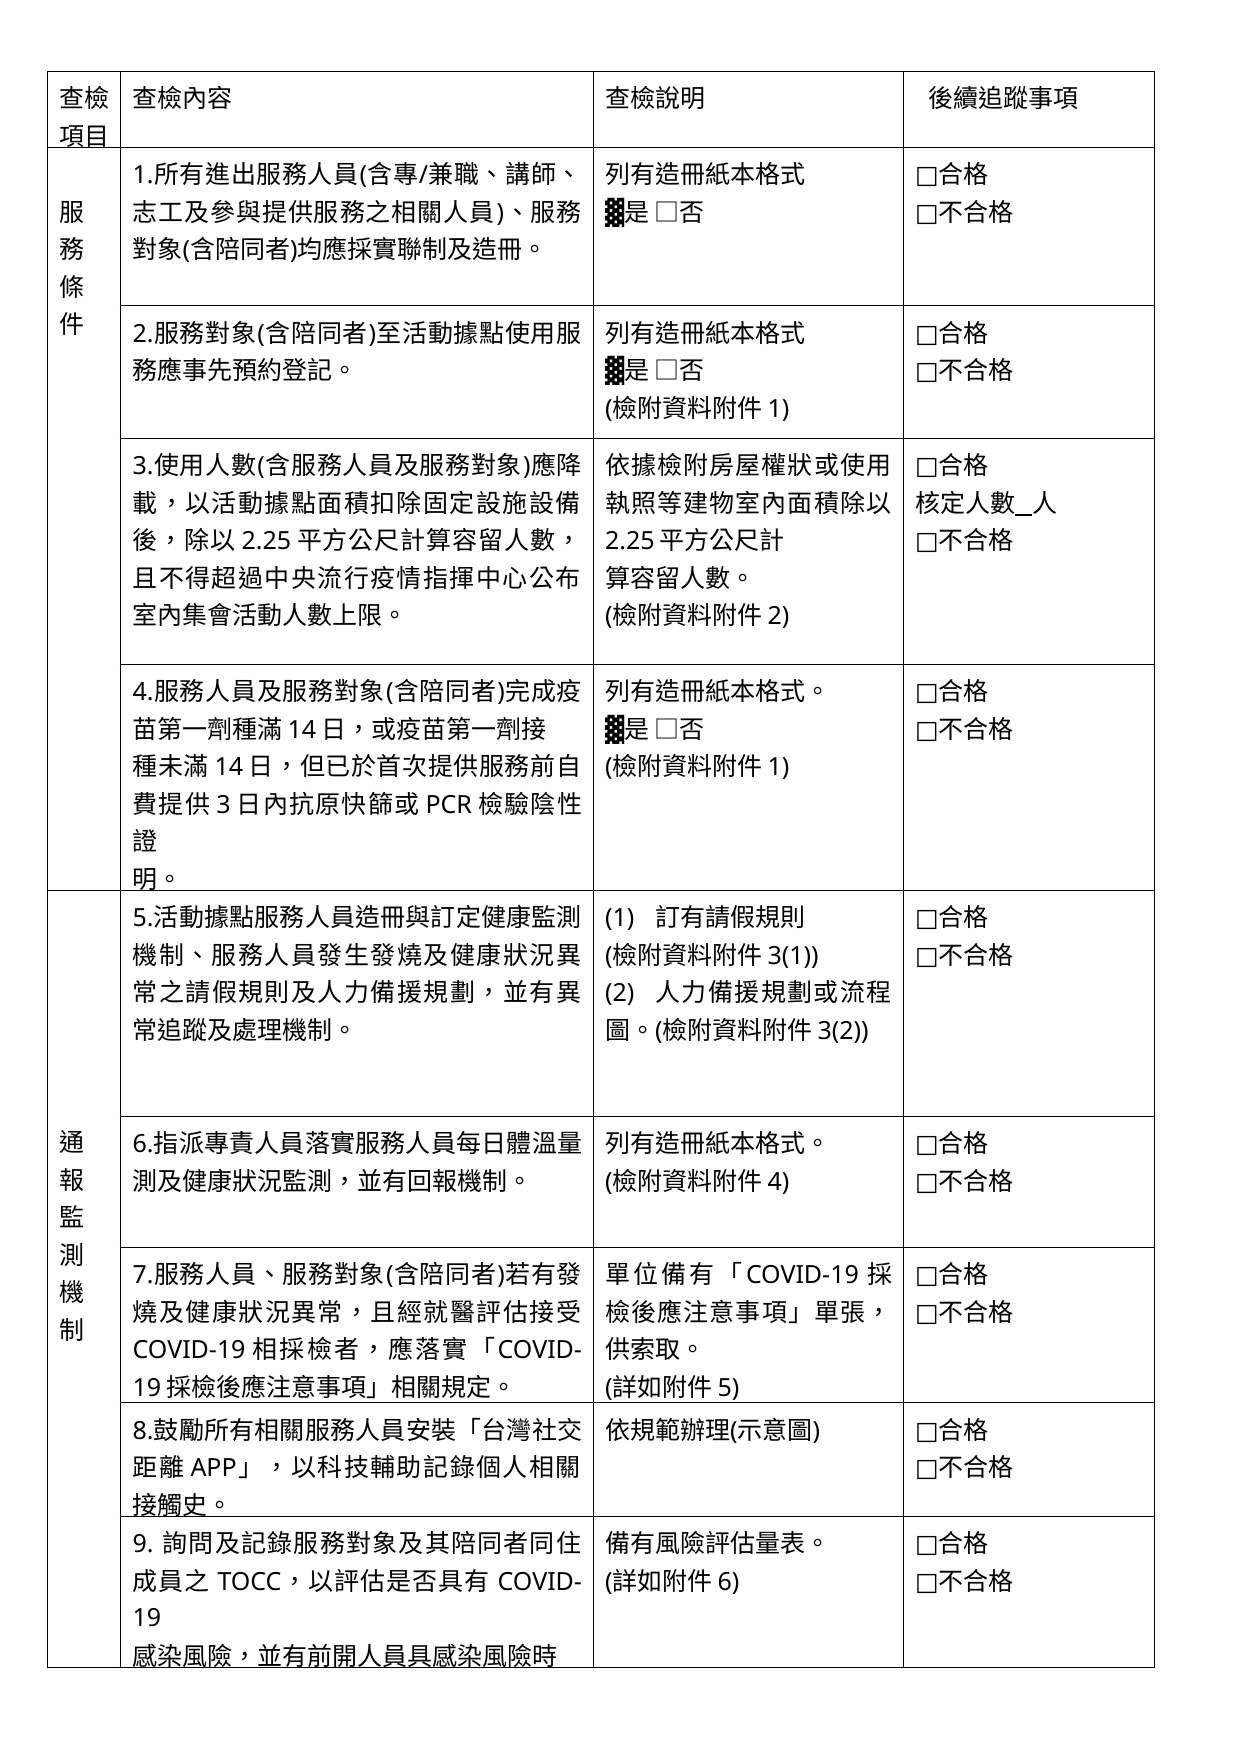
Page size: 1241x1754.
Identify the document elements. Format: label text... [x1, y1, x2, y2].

table_cell 4.服務人員及服務對象(含陪同者)完成疫苗第一劑種滿14日，或疫苗第一劑接 種未滿14日，但已於首次提供服務前自費提供3日內抗原快篩或PCR檢驗陰性證 明。 [121, 665, 593, 890]
table_cell □合格 □不合格 [904, 1403, 1154, 1516]
table_header 查檢說明 [594, 72, 903, 147]
table_header 查檢 項目 [48, 72, 120, 147]
table_cell 列有造冊紙本格式。 (檢附資料附件4) [594, 1117, 903, 1247]
table_cell 9. 詢問及記錄服務對象及其陪同者同住成員之 TOCC，以評估是否具有 COVID-19 感染風險，並有前開人員具感染風險時 [121, 1517, 593, 1667]
table_cell 列有造冊紙本格式 ▓是 □否 (檢附資料附件1) [594, 306, 903, 438]
table_cell 3.使用人數(含服務人員及服務對象)應降載，以活動據點面積扣除固定設施設備後，除以2.25平方公尺計算容留人數，且不得超過中央流行疫情指揮中心公布室內集會活動人數上限。 [121, 439, 593, 664]
table_cell □合格 □不合格 [904, 306, 1154, 438]
table_cell 通 報 監 測 機 制 [48, 891, 120, 1667]
table_cell 1.所有進出服務人員(含專/兼職、講師、志工及參與提供服務之相關人員)、服務對象(含陪同者)均應採實聯制及造冊。 [121, 148, 593, 305]
table_cell 備有風險評估量表。 (詳如附件6) [594, 1517, 903, 1667]
table_cell □合格 □不合格 [904, 1517, 1154, 1667]
table_cell (1) 訂有請假規則 (檢附資料附件3(1)) (2) 人力備援規劃或流程圖。(檢附資料附件3(2)) [594, 891, 903, 1116]
table_cell 2.服務對象(含陪同者)至活動據點使用服務應事先預約登記。 [121, 306, 593, 438]
table_cell 8.鼓勵所有相關服務人員安裝「台灣社交距離APP」，以科技輔助記錄個人相關接觸史。 [121, 1403, 593, 1516]
table_cell 5.活動據點服務人員造冊與訂定健康監測機制、服務人員發生發燒及健康狀況異常之請假規則及人力備援規劃，並有異常追蹤及處理機制。 [121, 891, 593, 1116]
table_cell 列有造冊紙本格式 ▓是 □否 [594, 148, 903, 305]
table_header 後續追蹤事項 [904, 72, 1154, 147]
table_cell □合格 □不合格 [904, 1117, 1154, 1247]
table_cell □合格 □不合格 [904, 665, 1154, 890]
table_cell 7.服務人員、服務對象(含陪同者)若有發燒及健康狀況異常，且經就醫評估接受COVID-19相採檢者，應落實「COVID-19採檢後應注意事項」相關規定。 [121, 1248, 593, 1402]
table_cell □合格 核定人數 人 □不合格 [904, 439, 1154, 664]
table_cell 單位備有「COVID-19採檢後應注意事項」單張，供索取。 (詳如附件5) [594, 1248, 903, 1402]
table_cell 依規範辦理(示意圖) [594, 1403, 903, 1516]
table_cell □合格 □不合格 [904, 891, 1154, 1116]
table_cell 服 務 條 件 [48, 148, 120, 890]
table_cell 列有造冊紙本格式。 ▓是 □否 (檢附資料附件1) [594, 665, 903, 890]
table_cell □合格 □不合格 [904, 1248, 1154, 1402]
table_cell 依據檢附房屋權狀或使用執照等建物室內面積除以2.25平方公尺計 算容留人數。 (檢附資料附件2) [594, 439, 903, 664]
table_cell 6.指派專責人員落實服務人員每日體溫量測及健康狀況監測，並有回報機制。 [121, 1117, 593, 1247]
table_header 查檢內容 [121, 72, 593, 147]
table_cell □合格 □不合格 [904, 148, 1154, 305]
